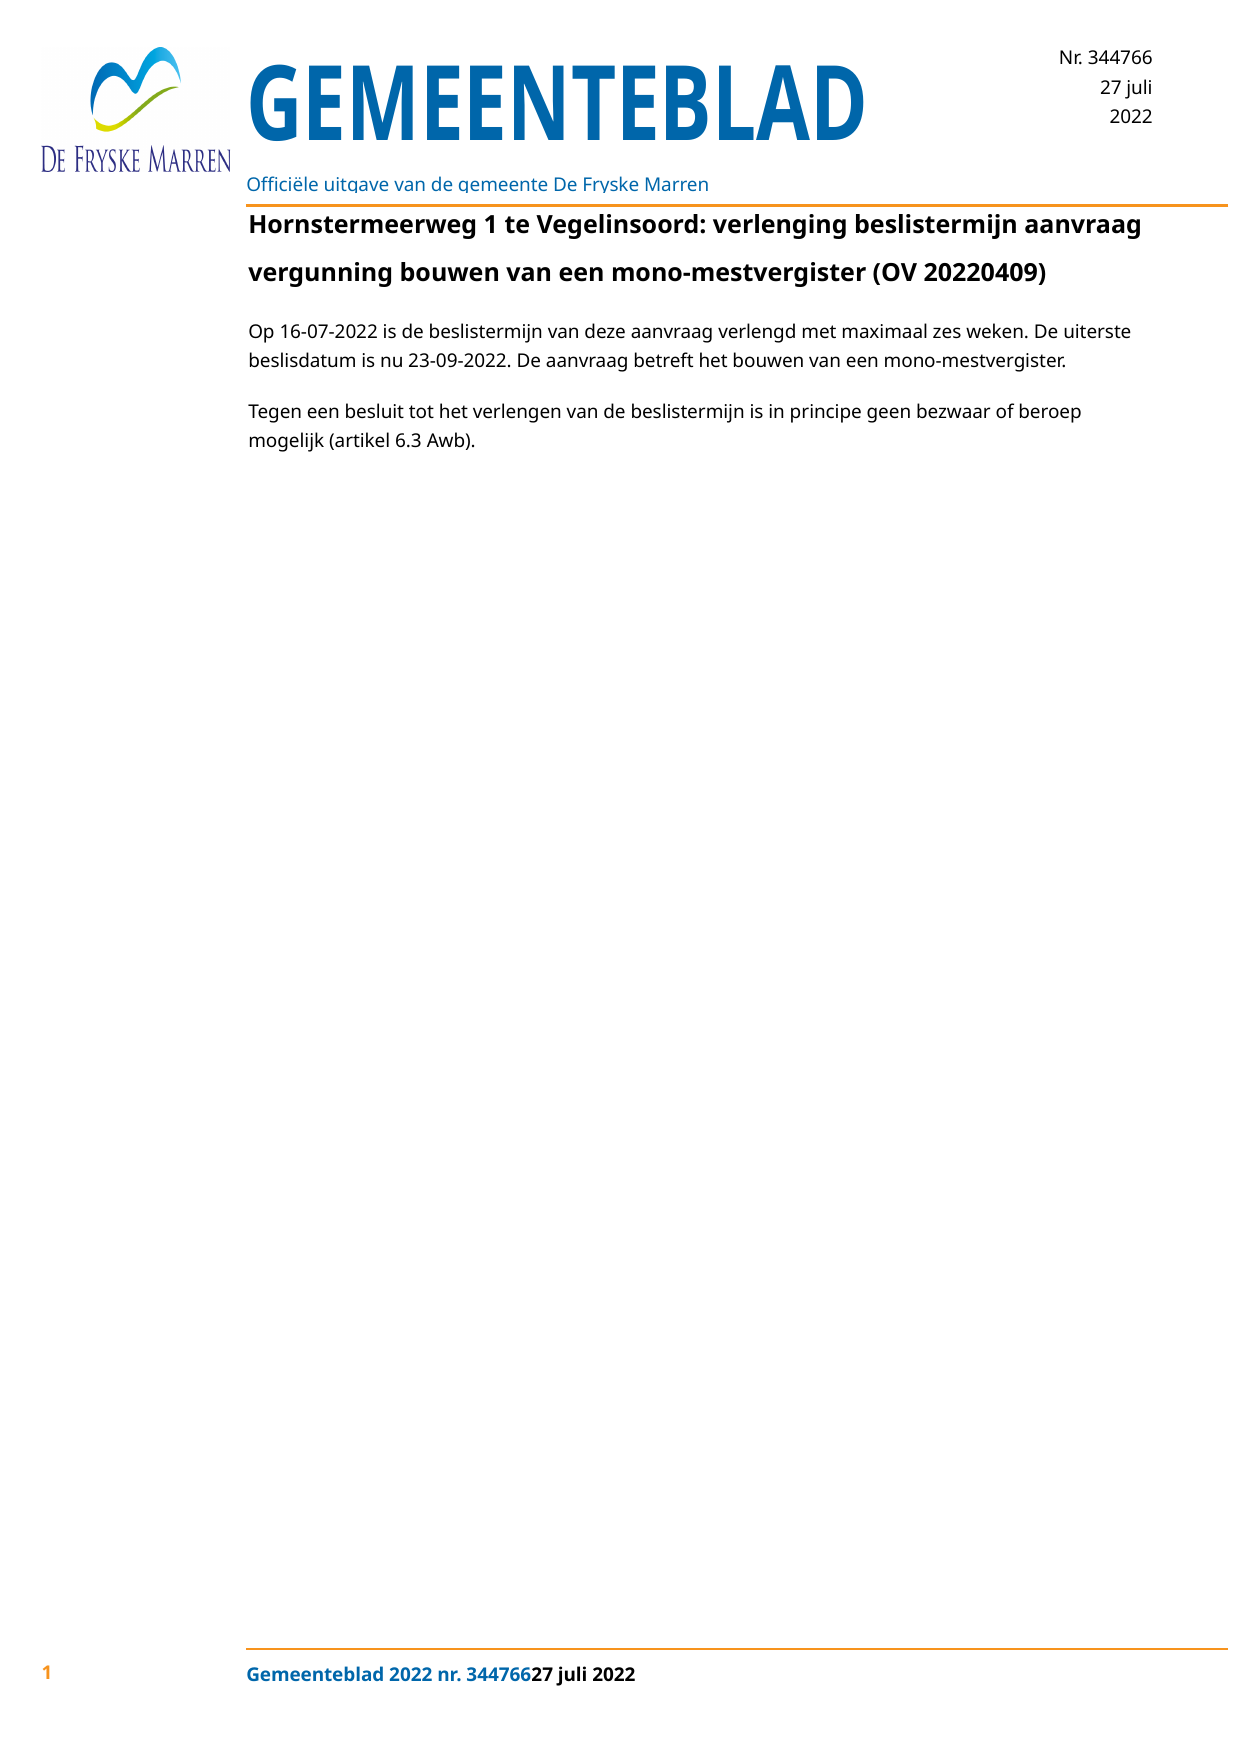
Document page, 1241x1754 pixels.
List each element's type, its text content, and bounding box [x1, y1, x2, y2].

text Op 16-07-2022 is de beslistermijn van deze aanvraag verlengd met maximaal zes weken. De uiterste beslisdatum is nu 23-09-2022. De aanvraag betreft het bouwen van een mono-mestvergister. [248, 318, 1152, 373]
text Tegen een besluit tot het verlengen van de beslistermijn is in principe geen bezwaar of beroep mogelijk (artikel 6.3 Awb). [248, 398, 1152, 453]
picture [41, 47, 231, 172]
text Hornstermeerweg 1 te Vegelinsoord: verlenging beslistermijn aanvraag vergunning bouwen van een mono-mestvergister (OV 20220409) [248, 207, 1152, 288]
